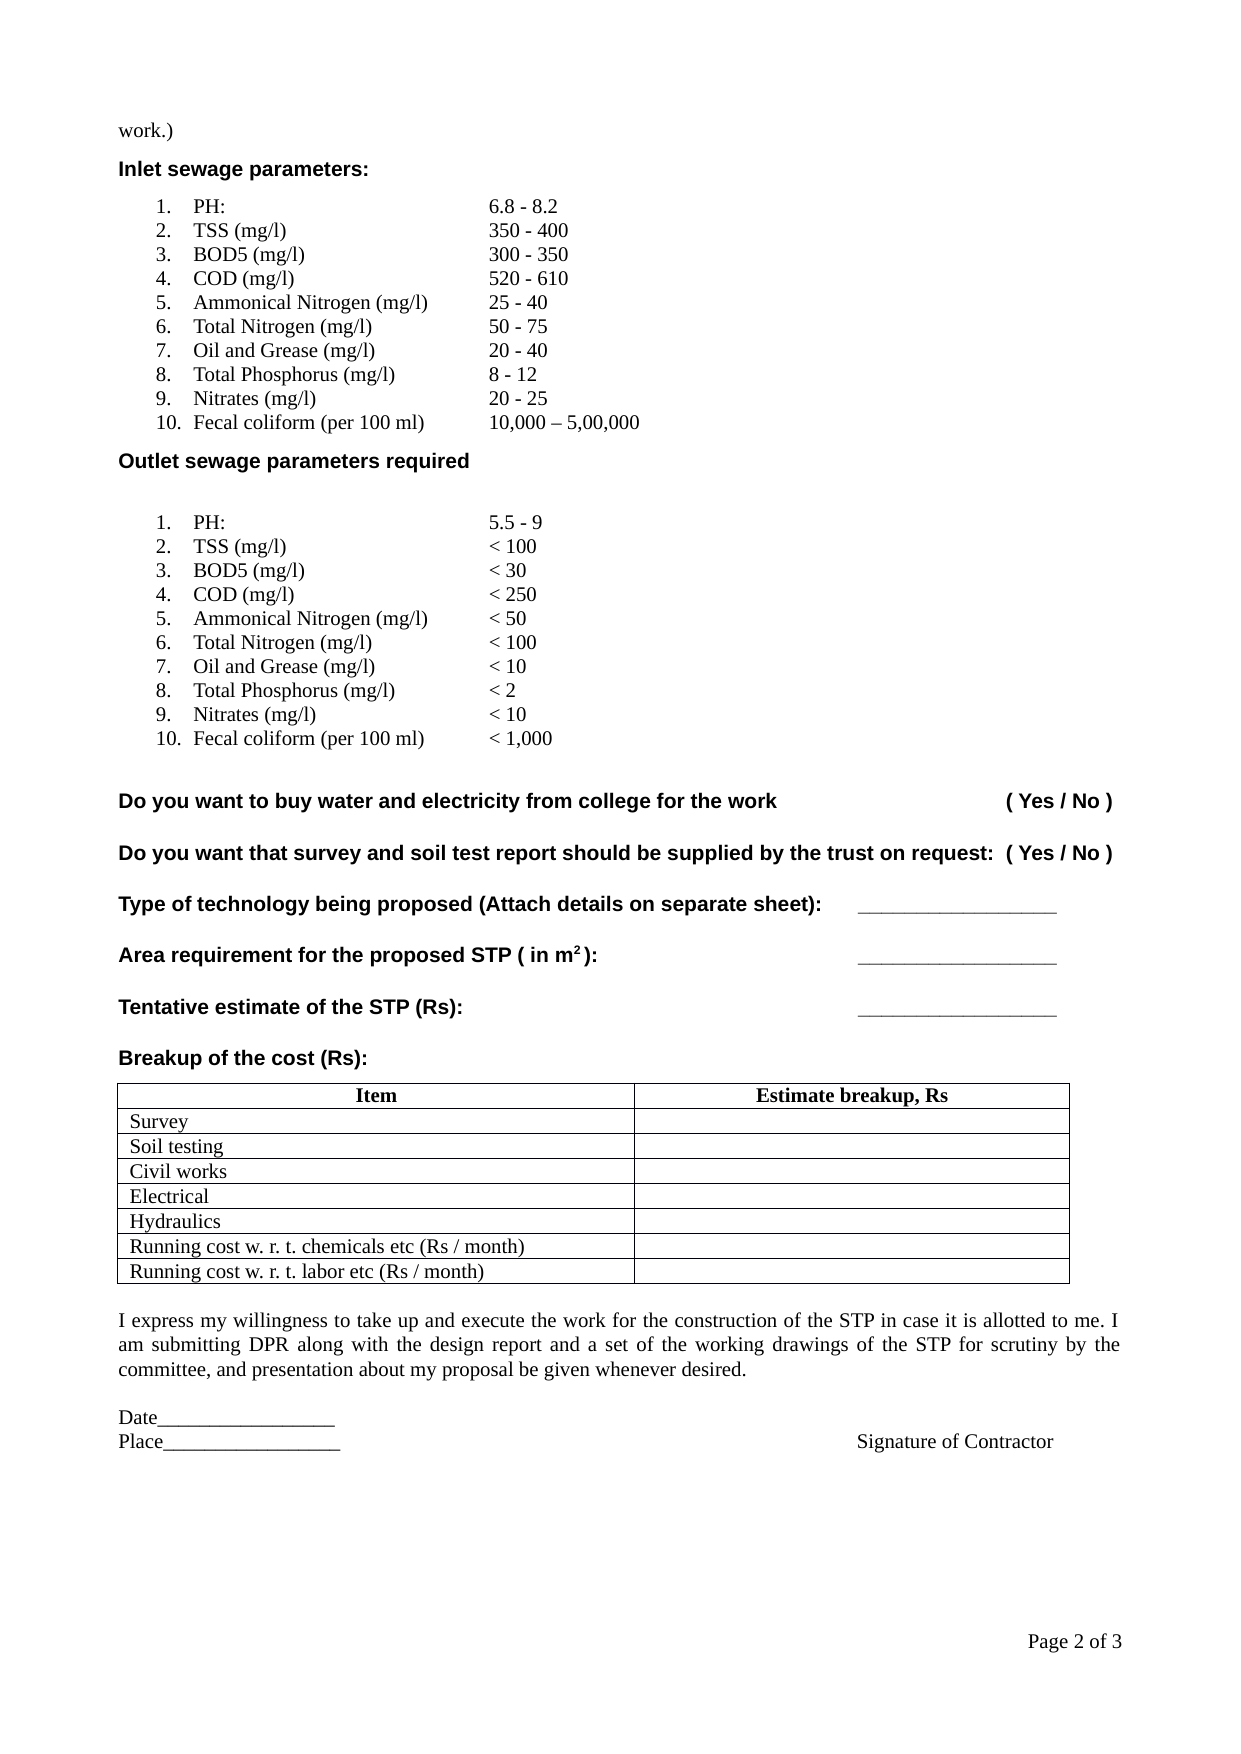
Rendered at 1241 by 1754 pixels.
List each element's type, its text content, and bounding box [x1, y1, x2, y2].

table_cell [635, 1109, 1069, 1133]
table_cell Running cost w. r. t. labor etc (Rs / month) [118, 1259, 634, 1283]
list Oil and Grease (mg/l) < 10 [156, 654, 1122, 678]
table_cell Soil testing [118, 1134, 634, 1158]
list COD (mg/l) 520 - 610 [156, 266, 1122, 290]
table_cell Running cost w. r. t. chemicals etc (Rs / month) [118, 1234, 634, 1258]
list Fecal coliform (per 100 ml) 10,000 – 5,00,000 [156, 410, 1122, 434]
list TSS (mg/l) < 100 [156, 534, 1122, 558]
table_cell [635, 1259, 1069, 1283]
list Nitrates (mg/l) < 10 [156, 702, 1122, 726]
list Total Nitrogen (mg/l) < 100 [156, 630, 1122, 654]
list PH: 6.8 - 8.2 [156, 193, 1122, 218]
text Place_________________ Signature of Contractor [118, 1429, 1122, 1453]
list Fecal coliform (per 100 ml) < 1,000 [156, 726, 1122, 750]
text work.) [118, 118, 1122, 142]
list Total Phosphorus (mg/l) 8 - 12 [156, 362, 1122, 386]
list Oil and Grease (mg/l) 20 - 40 [156, 338, 1122, 362]
table_cell [635, 1134, 1069, 1158]
list Nitrates (mg/l) 20 - 25 [156, 386, 1122, 410]
list Total Nitrogen (mg/l) 50 - 75 [156, 314, 1122, 338]
table_cell [635, 1159, 1069, 1183]
list TSS (mg/l) 350 - 400 [156, 218, 1122, 242]
list BOD5 (mg/l) < 30 [156, 558, 1122, 582]
table_header Item [118, 1084, 634, 1107]
table_header Estimate breakup, Rs [635, 1084, 1069, 1107]
table_cell Survey [118, 1109, 634, 1133]
list Total Phosphorus (mg/l) < 2 [156, 678, 1122, 702]
subtitle Outlet sewage parameters required [118, 449, 1122, 473]
list COD (mg/l) < 250 [156, 582, 1122, 606]
text I express my willingness to take up and execute the work for the construction of the STP in case it is allotted to me. I am submitting DPR along with the design report and a set of the working drawings of the STP for scrutiny by the committee, and presentation about my proposal be given whenever desired. [118, 1308, 1122, 1381]
subtitle Type of technology being proposed (Attach details on separate sheet): _________________ [118, 892, 1122, 916]
list PH: 5.5 - 9 [156, 509, 1122, 534]
table_cell [635, 1234, 1069, 1258]
subtitle Do you want that survey and soil test report should be supplied by the trust on request: ( Yes / No ) [118, 840, 1122, 864]
table_cell Hydraulics [118, 1209, 634, 1233]
list Ammonical Nitrogen (mg/l) < 50 [156, 606, 1122, 630]
table_cell [635, 1184, 1069, 1208]
subtitle Breakup of the cost (Rs): [118, 1046, 1122, 1070]
subtitle Area requirement for the proposed STP ( in m2 ): _________________ [118, 943, 1122, 967]
text Date_________________ [118, 1404, 1122, 1429]
table_cell Electrical [118, 1184, 634, 1208]
subtitle Do you want to buy water and electricity from college for the work ( Yes / No ) [118, 789, 1122, 813]
table_cell Civil works [118, 1159, 634, 1183]
table_cell [635, 1209, 1069, 1233]
subtitle Tentative estimate of the STP (Rs): _________________ [118, 994, 1122, 1018]
subtitle Inlet sewage parameters: [118, 157, 1122, 181]
list Ammonical Nitrogen (mg/l) 25 - 40 [156, 290, 1122, 314]
list BOD5 (mg/l) 300 - 350 [156, 242, 1122, 266]
